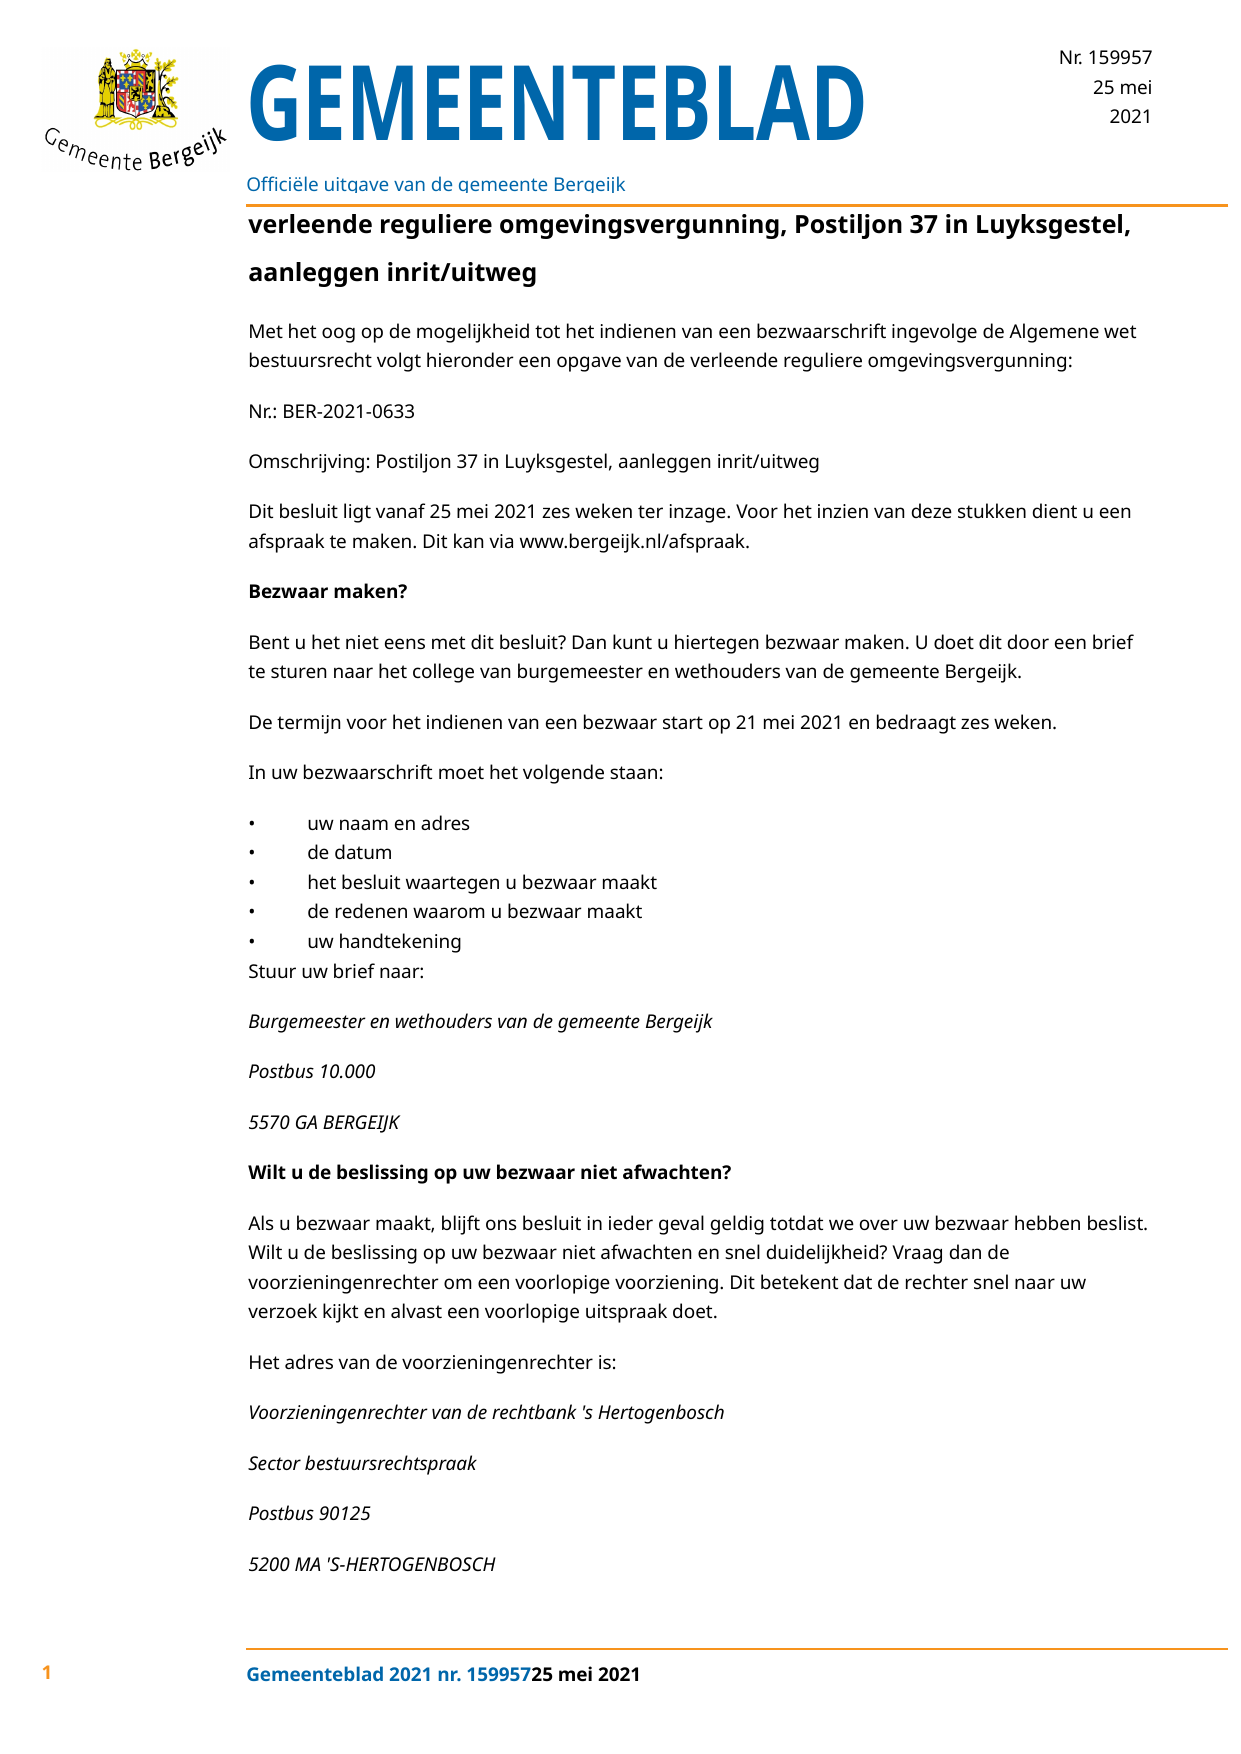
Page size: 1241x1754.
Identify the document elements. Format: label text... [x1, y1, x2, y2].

list de redenen waarom u bezwaar maakt [248, 899, 1152, 924]
text Voorzieningenrechter van de rechtbank 's Hertogenbosch [248, 1399, 1152, 1425]
text Bezwaar maken? [248, 579, 1152, 604]
text Sector bestuursrechtspraak [248, 1450, 1152, 1476]
text Dit besluit ligt vanaf 25 mei 2021 zes weken ter inzage. Voor het inzien van deze stukken dient u een afspraak te maken. Dit kan via www.bergeijk.nl/afspraak. [248, 499, 1152, 554]
text Wilt u de beslissing op uw bezwaar niet afwachten? [248, 1159, 1152, 1185]
text Met het oog op de mogelijkheid tot het indienen van een bezwaarschrift ingevolge de Algemene wet bestuursrecht volgt hieronder een opgave van de verleende reguliere omgevingsvergunning: [248, 318, 1152, 373]
text Burgemeester en wethouders van de gemeente Bergeijk [248, 1008, 1152, 1034]
text De termijn voor het indienen van een bezwaar start op 21 mei 2021 en bedraagt zes weken. [248, 709, 1152, 735]
text verleende reguliere omgevingsvergunning, Postiljon 37 in Luyksgestel, aanleggen inrit/uitweg [248, 207, 1152, 288]
list uw handtekening [248, 928, 1152, 954]
text Nr.: BER-2021-0633 [248, 398, 1152, 424]
list de datum [248, 839, 1152, 865]
text 5200 MA 'S-HERTOGENBOSCH [248, 1551, 1152, 1577]
list het besluit waartegen u bezwaar maakt [248, 869, 1152, 895]
text Het adres van de voorzieningenrechter is: [248, 1349, 1152, 1375]
text In uw bezwaarschrift moet het volgende staan: [248, 759, 1152, 785]
list uw naam en adres [248, 810, 1152, 836]
text Omschrijving: Postiljon 37 in Luyksgestel, aanleggen inrit/uitweg [248, 448, 1152, 474]
text Postbus 90125 [248, 1500, 1152, 1526]
text 5570 GA BERGEIJK [248, 1109, 1152, 1135]
text Postbus 10.000 [248, 1059, 1152, 1084]
text Als u bezwaar maakt, blijft ons besluit in ieder geval geldig totdat we over uw bezwaar hebben beslist. Wilt u de beslissing op uw bezwaar niet afwachten en snel duidelijkheid? Vraag dan de voorzieningenrechter om een voorlopige voorziening. Dit betekent dat de rechter snel naar uw verzoek kijkt en alvast een voorlopige uitspraak doet. [248, 1210, 1152, 1324]
text Stuur uw brief naar: [248, 958, 1152, 984]
text Bent u het niet eens met dit besluit? Dan kunt u hiertegen bezwaar maken. U doet dit door een brief te sturen naar het college van burgemeester en wethouders van de gemeente Bergeijk. [248, 629, 1152, 684]
picture [41, 47, 231, 172]
